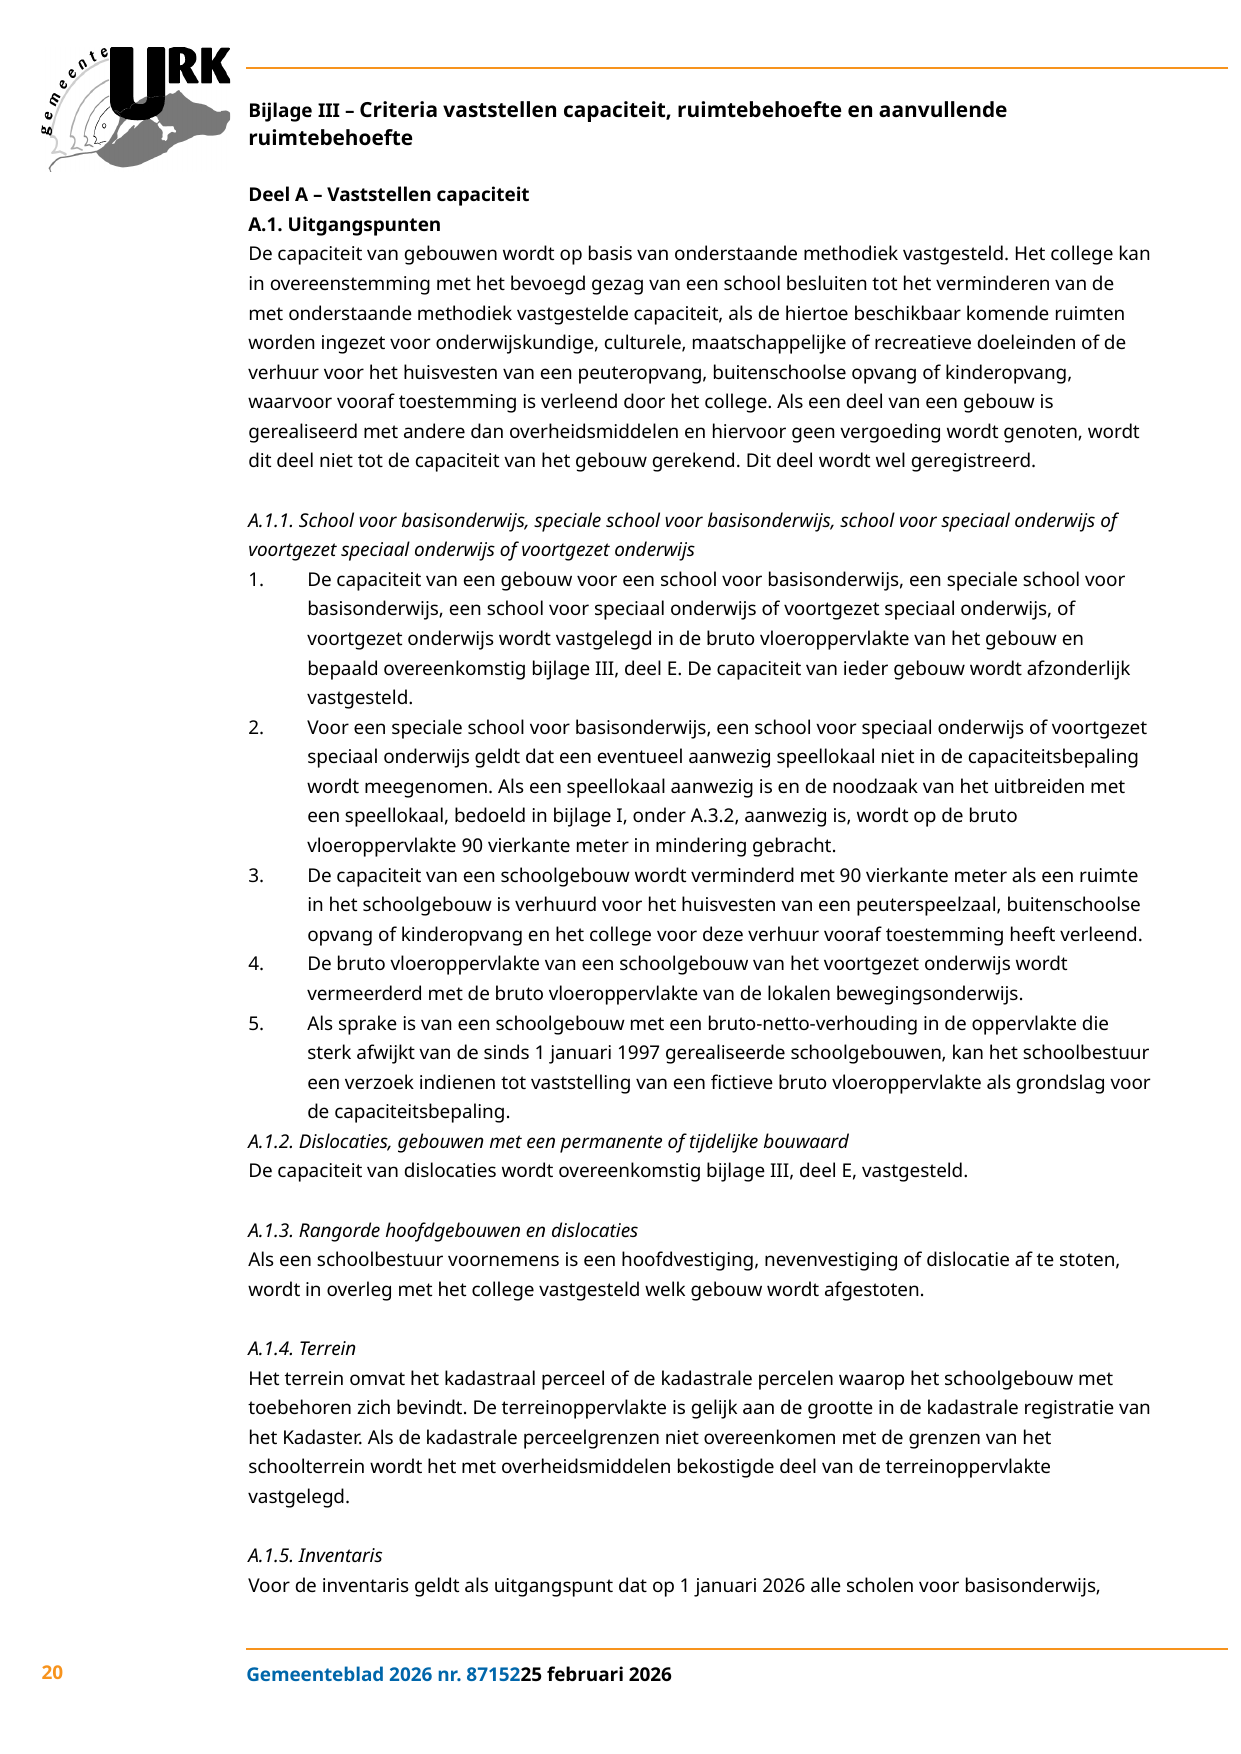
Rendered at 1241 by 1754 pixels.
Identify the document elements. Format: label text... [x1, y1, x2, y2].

text Voor de inventaris geldt als uitgangspunt dat op 1 januari 2026 alle scholen voor basisonderwijs, [248, 1572, 1152, 1597]
text A.1.3. Rangorde hoofdgebouwen en dislocaties [248, 1217, 1152, 1242]
text Als een schoolbestuur voornemens is een hoofdvestiging, nevenvestiging of dislocatie af te stoten, wordt in overleg met het college vastgesteld welk gebouw wordt afgestoten. [248, 1246, 1152, 1302]
list De capaciteit van een schoolgebouw wordt verminderd met 90 vierkante meter als een ruimte in het schoolgebouw is verhuurd voor het huisvesten van een peuterspeelzaal, buitenschoolse opvang of kinderopvang en het college voor deze verhuur vooraf toestemming heeft verleend. [248, 862, 1152, 947]
text A.1.2. Dislocaties, gebouwen met een permanente of tijdelijke bouwaard [248, 1128, 1152, 1154]
text Deel A – Vaststellen capaciteit [248, 181, 1152, 207]
list Voor een speciale school voor basisonderwijs, een school voor speciaal onderwijs of voortgezet speciaal onderwijs geldt dat een eventueel aanwezig speellokaal niet in de capaciteitsbepaling wordt meegenomen. Als een speellokaal aanwezig is en de noodzaak van het uitbreiden met een speellokaal, bedoeld in bijlage I, onder A.3.2, aanwezig is, wordt op de bruto vloeroppervlakte 90 vierkante meter in mindering gebracht. [248, 714, 1152, 858]
list De capaciteit van een gebouw voor een school voor basisonderwijs, een speciale school voor basisonderwijs, een school voor speciaal onderwijs of voortgezet speciaal onderwijs, of voortgezet onderwijs wordt vastgelegd in de bruto vloeroppervlakte van het gebouw en bepaald overeenkomstig bijlage III, deel E. De capaciteit van ieder gebouw wordt afzonderlijk vastgesteld. [248, 566, 1152, 710]
picture [41, 47, 231, 172]
text De capaciteit van dislocaties wordt overeenkomstig bijlage III, deel E, vastgesteld. [248, 1158, 1152, 1183]
text A.1. Uitgangspunten [248, 211, 1152, 237]
text Bijlage III – Criteria vaststellen capaciteit, ruimtebehoefte en aanvullende ruimtebehoefte [248, 95, 1152, 152]
text A.1.1. School voor basisonderwijs, speciale school voor basisonderwijs, school voor speciaal onderwijs of voortgezet speciaal onderwijs of voortgezet onderwijs [248, 507, 1152, 562]
text De capaciteit van gebouwen wordt op basis van onderstaande methodiek vastgesteld. Het college kan in overeenstemming met het bevoegd gezag van een school besluiten tot het verminderen van de met onderstaande methodiek vastgestelde capaciteit, als de hiertoe beschikbaar komende ruimten worden ingezet voor onderwijskundige, culturele, maatschappelijke of recreatieve doeleinden of de verhuur voor het huisvesten van een peuteropvang, buitenschoolse opvang of kinderopvang, waarvoor vooraf toestemming is verleend door het college. Als een deel van een gebouw is gerealiseerd met andere dan overheidsmiddelen en hiervoor geen vergoeding wordt genoten, wordt dit deel niet tot de capaciteit van het gebouw gerekend. Dit deel wordt wel geregistreerd. [248, 241, 1152, 473]
list De bruto vloeroppervlakte van een schoolgebouw van het voortgezet onderwijs wordt vermeerderd met de bruto vloeroppervlakte van de lokalen bewegingsonderwijs. [248, 951, 1152, 1006]
text Het terrein omvat het kadastraal perceel of de kadastrale percelen waarop het schoolgebouw met toebehoren zich bevindt. De terreinoppervlakte is gelijk aan de grootte in de kadastrale registratie van het Kadaster. Als de kadastrale perceelgrenzen niet overeenkomen met de grenzen van het schoolterrein wordt het met overheidsmiddelen bekostigde deel van de terreinoppervlakte vastgelegd. [248, 1365, 1152, 1509]
text A.1.5. Inventaris [248, 1542, 1152, 1568]
text A.1.4. Terrein [248, 1335, 1152, 1361]
list Als sprake is van een schoolgebouw met een bruto-netto-verhouding in de oppervlakte die sterk afwijkt van de sinds 1 januari 1997 gerealiseerde schoolgebouwen, kan het schoolbestuur een verzoek indienen tot vaststelling van een fictieve bruto vloeroppervlakte als grondslag voor de capaciteitsbepaling. [248, 1010, 1152, 1124]
